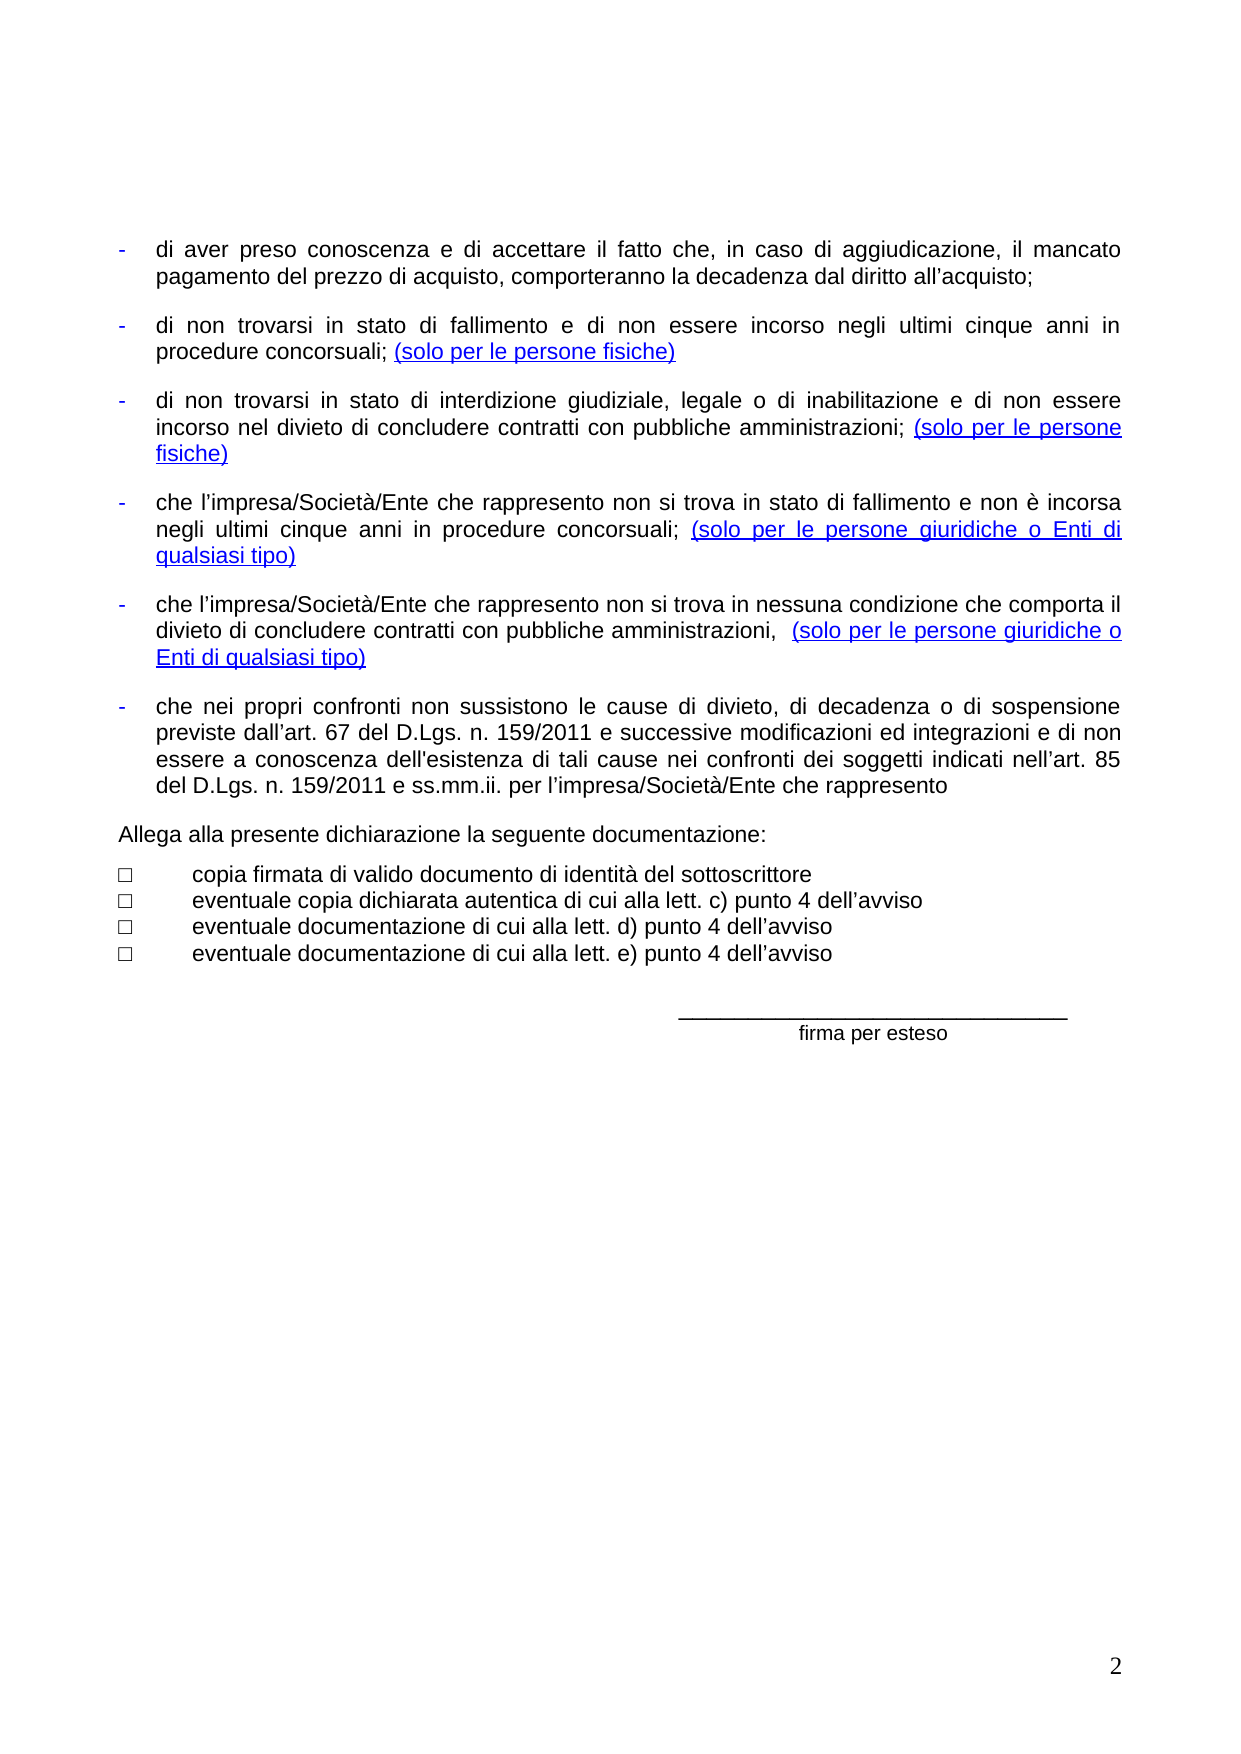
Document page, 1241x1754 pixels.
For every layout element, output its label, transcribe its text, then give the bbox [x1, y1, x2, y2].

text □ copia firmata di valido documento di identità del sottoscrittore [118, 861, 1122, 887]
text □ eventuale copia dichiarata autentica di cui alla lett. c) punto 4 dell’avviso [118, 887, 1122, 913]
text □ eventuale documentazione di cui alla lett. e) punto 4 dell’avviso [118, 940, 1122, 966]
list che l’impresa/Società/Ente che rappresento non si trova in nessuna condizione che comporta il divieto di concludere contratti con pubbliche amministrazioni, (solo per le persone giuridiche o Enti di qualsiasi tipo) [118, 591, 1122, 670]
list di non trovarsi in stato di fallimento e di non essere incorso negli ultimi cinque anni in procedure concorsuali; (solo per le persone fisiche) [118, 312, 1122, 364]
list che nei propri confronti non sussistono le cause di divieto, di decadenza o di sospensione previste dall’art. 67 del D.Lgs. n. 159/2011 e successive modificazioni ed integrazioni e di non essere a conoscenza dell'esistenza di tali cause nei confronti dei soggetti indicati nell’art. 85 del D.Lgs. n. 159/2011 e ss.mm.ii. per l’impresa/Società/Ente che rappresento [118, 693, 1122, 798]
text firma per esteso [118, 1021, 1122, 1045]
text Allega alla presente dichiarazione la seguente documentazione: [118, 821, 1122, 847]
list di aver preso conoscenza e di accettare il fatto che, in caso di aggiudicazione, il mancato pagamento del prezzo di acquisto, comporteranno la decadenza dal diritto all’acquisto; [118, 236, 1122, 289]
text ____________________________ [118, 992, 1122, 1021]
text □ eventuale documentazione di cui alla lett. d) punto 4 dell’avviso [118, 913, 1122, 940]
list di non trovarsi in stato di interdizione giudiziale, legale o di inabilitazione e di non essere incorso nel divieto di concludere contratti con pubbliche amministrazioni; (solo per le persone fisiche) [118, 387, 1122, 466]
list che l’impresa/Società/Ente che rappresento non si trova in stato di fallimento e non è incorsa negli ultimi cinque anni in procedure concorsuali; (solo per le persone giuridiche o Enti di qualsiasi tipo) [118, 489, 1122, 568]
